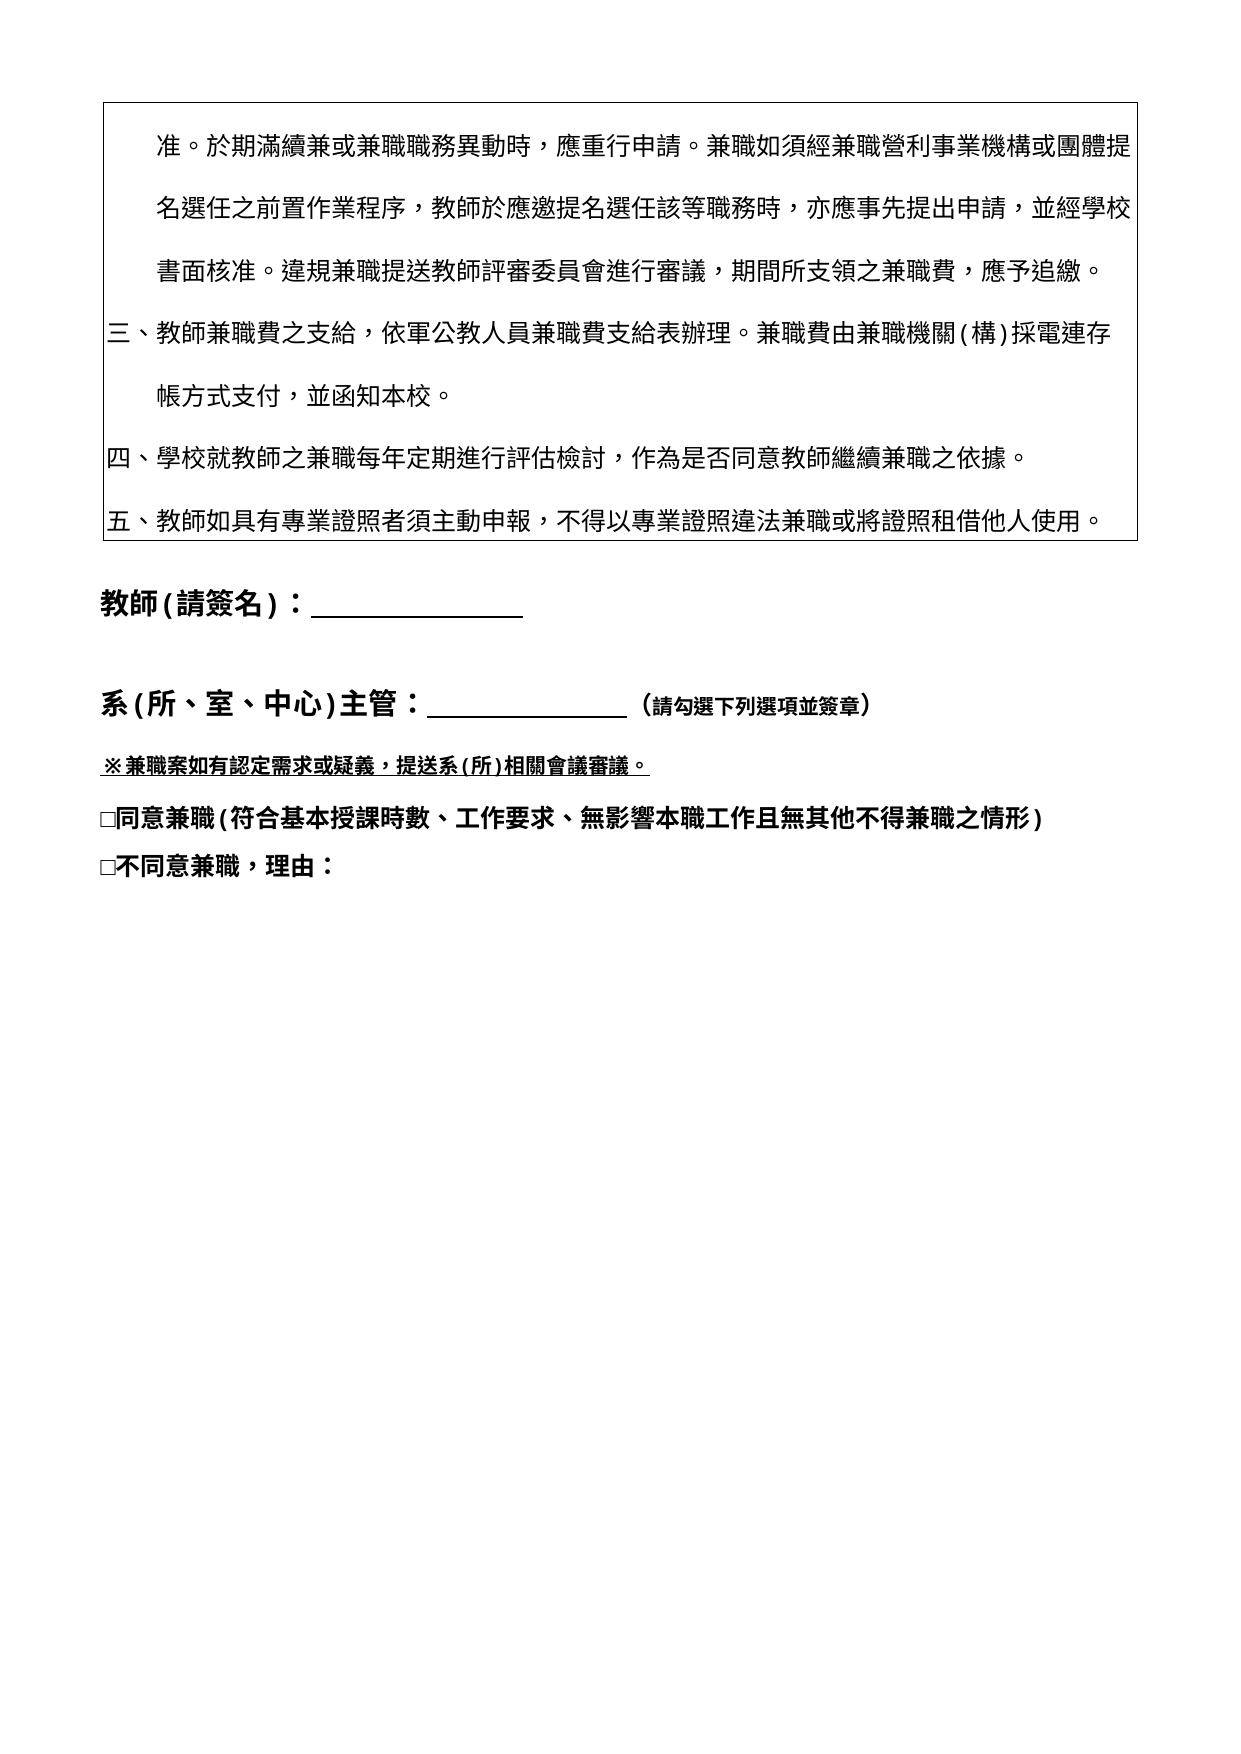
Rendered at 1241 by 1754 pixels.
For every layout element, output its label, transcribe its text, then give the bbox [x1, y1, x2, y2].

text 教師(請簽名)： [100, 560, 1140, 622]
text □同意兼職(符合基本授課時數、工作要求、無影響本職工作且無其他不得兼職之情形) [100, 804, 1140, 833]
text 系(所、室、中心)主管： （請勾選下列選項並簽章） [100, 660, 1140, 722]
table_cell 准。於期滿續兼或兼職職務異動時，應重行申請。兼職如須經兼職營利事業機構或團體提名選任之前置作業程序，教師於應邀提名選任該等職務時，亦應事先提出申請，並經學校書面核准。違規兼職提送教師評審委員會進行審議，期間所支領之兼職費，應予追繳。 三、教師兼職費之支給，依軍公教人員兼職費支給表辦理。兼職費由兼職機關(構)採電連存帳方式支付，並函知本校。 四、學校就教師之兼職每年定期進行評估檢討，作為是否同意教師繼續兼職之依據。 五、教師如具有專業證照者須主動申報，不得以專業證照違法兼職或將證照租借他人使用。 [104, 103, 1137, 540]
text ※兼職案如有認定需求或疑義，提送系(所)相關會議審議。 [100, 722, 1140, 785]
text □不同意兼職，理由： [100, 852, 1140, 881]
